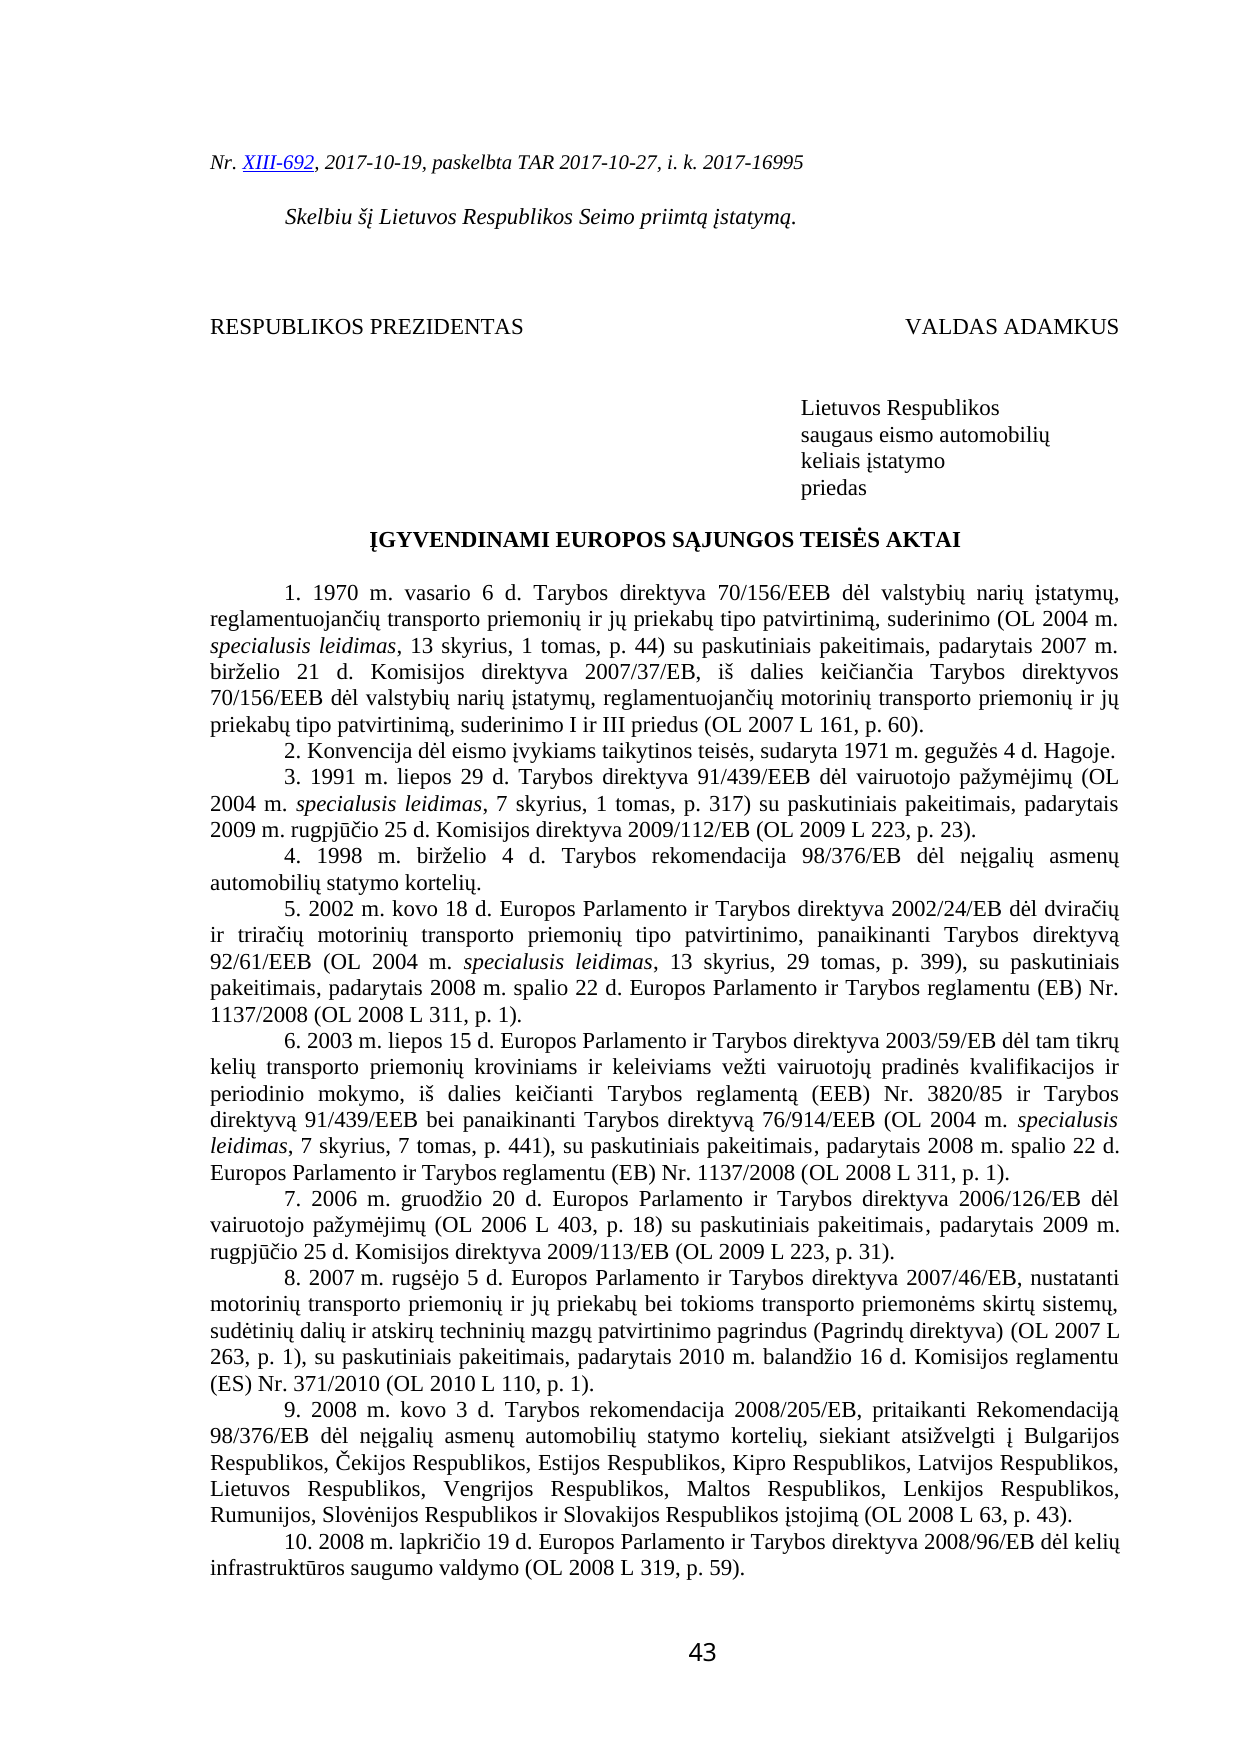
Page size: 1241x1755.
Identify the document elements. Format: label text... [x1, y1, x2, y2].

text 5. 2002 m. kovo 18 d. Europos Parlamento ir Tarybos direktyva 2002/24/EB dėl dviračių ir triračių motorinių transporto priemonių tipo patvirtinimo, panaikinanti Tarybos direktyvą 92/61/EEB (OL 2004 m. specialusis leidimas, 13 skyrius, 29 tomas, p. 399), su paskutiniais pakeitimais, padarytais 2008 m. spalio 22 d. Europos Parlamento ir Tarybos reglamentu (EB) Nr. 1137/2008 (OL 2008 L 311, p. 1). [210, 895, 1120, 1027]
text 2. Konvencija dėl eismo įvykiams taikytinos teisės, sudaryta 1971 m. gegužės 4 d. Hagoje. [210, 737, 1120, 763]
subtitle ĮGYVENDINAMI EUROPOS SĄJUNGOS TEISĖS AKTAI [210, 526, 1120, 553]
text Nr. XIII-692, 2017-10-19, paskelbta TAR 2017-10-27, i. k. 2017-16995 [210, 150, 1120, 174]
text RESPUBLIKOS PREZIDENTAS VALDAS ADAMKUS [210, 313, 1120, 339]
text Lietuvos Respublikos [801, 394, 1120, 421]
text 6. 2003 m. liepos 15 d. Europos Parlamento ir Tarybos direktyva 2003/59/EB dėl tam tikrų kelių transporto priemonių kroviniams ir keleiviams vežti vairuotojų pradinės kvalifikacijos ir periodinio mokymo, iš dalies keičianti Tarybos reglamentą (EEB) Nr. 3820/85 ir Tarybos direktyvą 91/439/EEB bei panaikinanti Tarybos direktyvą 76/914/EEB (OL 2004 m. specialusis leidimas, 7 skyrius, 7 tomas, p. 441), su paskutiniais pakeitimais, padarytais 2008 m. spalio 22 d. Europos Parlamento ir Tarybos reglamentu (EB) Nr. 1137/2008 (OL 2008 L 311, p. 1). [210, 1027, 1120, 1185]
text 1. 1970 m. vasario 6 d. Tarybos direktyva 70/156/EEB dėl valstybių narių įstatymų, reglamentuojančių transporto priemonių ir jų priekabų tipo patvirtinimą, suderinimo (OL 2004 m. specialusis leidimas, 13 skyrius, 1 tomas, p. 44) su paskutiniais pakeitimais, padarytais 2007 m. birželio 21 d. Komisijos direktyva 2007/37/EB, iš dalies keičiančia Tarybos direktyvos 70/156/EEB dėl valstybių narių įstatymų, reglamentuojančių motorinių transporto priemonių ir jų priekabų tipo patvirtinimą, suderinimo I ir III priedus (OL 2007 L 161, p. 60). [210, 579, 1120, 737]
text 4. 1998 m. birželio 4 d. Tarybos rekomendacija 98/376/EB dėl neįgalių asmenų automobilių statymo kortelių. [210, 842, 1120, 895]
text priedas [801, 473, 1120, 500]
text 9. 2008 m. kovo 3 d. Tarybos rekomendacija 2008/205/EB, pritaikanti Rekomendaciją 98/376/EB dėl neįgalių asmenų automobilių statymo kortelių, siekiant atsižvelgti į Bulgarijos Respublikos, Čekijos Respublikos, Estijos Respublikos, Kipro Respublikos, Latvijos Respublikos, Lietuvos Respublikos, Vengrijos Respublikos, Maltos Respublikos, Lenkijos Respublikos, Rumunijos, Slovėnijos Respublikos ir Slovakijos Respublikos įstojimą (OL 2008 L 63, p. 43). [210, 1396, 1120, 1528]
text 7. 2006 m. gruodžio 20 d. Europos Parlamento ir Tarybos direktyva 2006/126/EB dėl vairuotojo pažymėjimų (OL 2006 L 403, p. 18) su paskutiniais pakeitimais, padarytais 2009 m. rugpjūčio 25 d. Komisijos direktyva 2009/113/EB (OL 2009 L 223, p. 31). [210, 1185, 1120, 1264]
text Skelbiu šį Lietuvos Respublikos Seimo priimtą įstatymą. [210, 203, 1120, 229]
text keliais įstatymo [801, 447, 1120, 473]
text 10. 2008 m. lapkričio 19 d. Europos Parlamento ir Tarybos direktyva 2008/96/EB dėl kelių infrastruktūros saugumo valdymo (OL 2008 L 319, p. 59). [210, 1528, 1120, 1580]
text saugaus eismo automobilių [801, 421, 1120, 447]
text 8. 2007 m. rugsėjo 5 d. Europos Parlamento ir Tarybos direktyva 2007/46/EB, nustatanti motorinių transporto priemonių ir jų priekabų bei tokioms transporto priemonėms skirtų sistemų, sudėtinių dalių ir atskirų techninių mazgų patvirtinimo pagrindus (Pagrindų direktyva) (OL 2007 L 263, p. 1), su paskutiniais pakeitimais, padarytais 2010 m. balandžio 16 d. Komisijos reglamentu (ES) Nr. 371/2010 (OL 2010 L 110, p. 1). [210, 1264, 1120, 1396]
text 3. 1991 m. liepos 29 d. Tarybos direktyva 91/439/EEB dėl vairuotojo pažymėjimų (OL 2004 m. specialusis leidimas, 7 skyrius, 1 tomas, p. 317) su paskutiniais pakeitimais, padarytais 2009 m. rugpjūčio 25 d. Komisijos direktyva 2009/112/EB (OL 2009 L 223, p. 23). [210, 763, 1120, 842]
